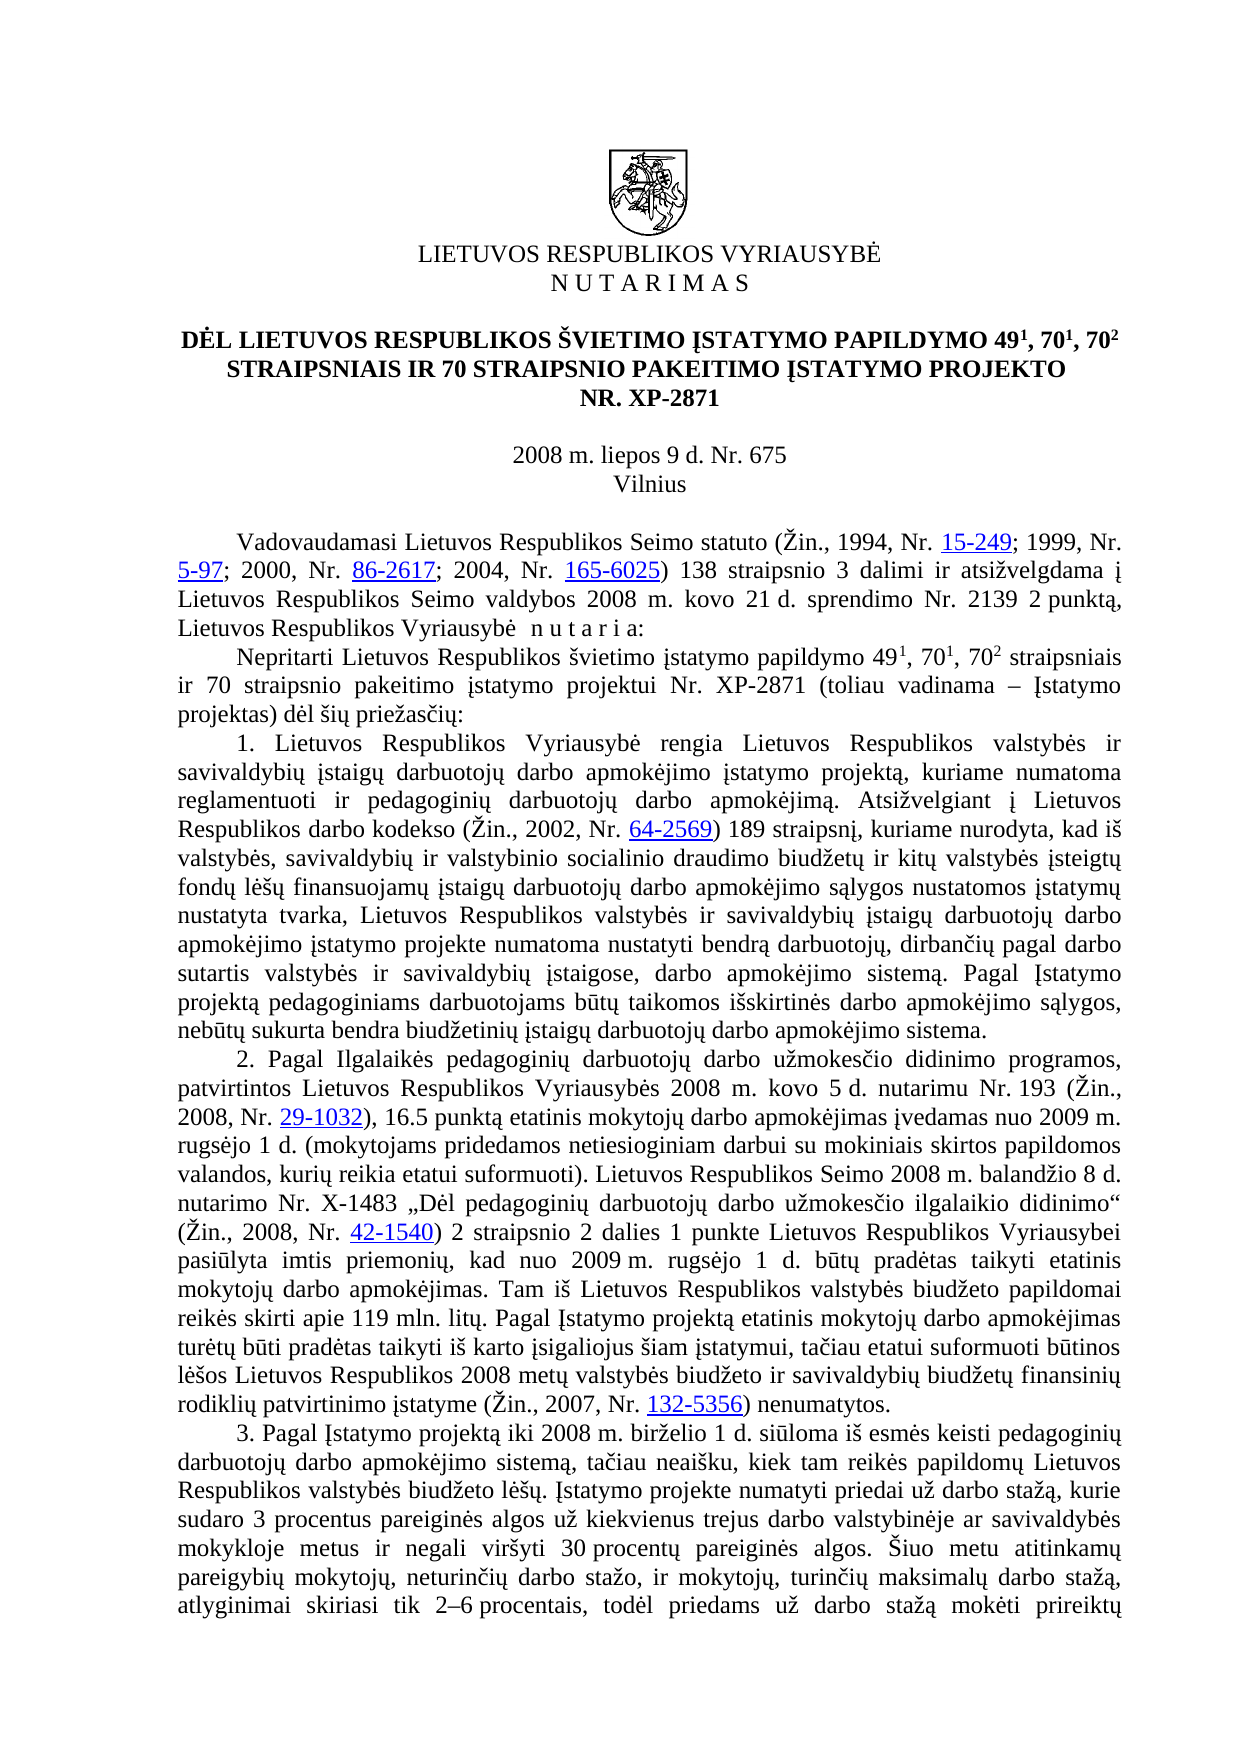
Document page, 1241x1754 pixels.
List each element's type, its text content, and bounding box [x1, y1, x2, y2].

text 2008 m. liepos 9 d. Nr. 675 [177, 440, 1122, 469]
text 1. Lietuvos Respublikos Vyriausybė rengia Lietuvos Respublikos valstybės ir savivaldybių įstaigų darbuotojų darbo apmokėjimo įstatymo projektą, kuriame numatoma reglamentuoti ir pedagoginių darbuotojų darbo apmokėjimą. Atsižvelgiant į Lietuvos Respublikos darbo kodekso (Žin., 2002, Nr. 64-2569) 189 straipsnį, kuriame nurodyta, kad iš valstybės, savivaldybių ir valstybinio socialinio draudimo biudžetų ir kitų valstybės įsteigtų fondų lėšų finansuojamų įstaigų darbuotojų darbo apmokėjimo sąlygos nustatomos įstatymų nustatyta tvarka, Lietuvos Respublikos valstybės ir savivaldybių įstaigų darbuotojų darbo apmokėjimo įstatymo projekte numatoma nustatyti bendrą darbuotojų, dirbančių pagal darbo sutartis valstybės ir savivaldybių įstaigose, darbo apmokėjimo sistemą. Pagal Įstatymo projektą pedagoginiams darbuotojams būtų taikomos išskirtinės darbo apmokėjimo sąlygos, nebūtų sukurta bendra biudžetinių įstaigų darbuotojų darbo apmokėjimo sistema. [177, 728, 1122, 1044]
text NUTARIMAS [177, 268, 1122, 297]
text 2. Pagal Ilgalaikės pedagoginių darbuotojų darbo užmokesčio didinimo programos, patvirtintos Lietuvos Respublikos Vyriausybės 2008 m. kovo 5 d. nutarimu Nr. 193 (Žin., 2008, Nr. 29-1032), 16.5 punktą etatinis mokytojų darbo apmokėjimas įvedamas nuo 2009 m. rugsėjo 1 d. (mokytojams pridedamos netiesioginiam darbui su mokiniais skirtos papildomos valandos, kurių reikia etatui suformuoti). Lietuvos Respublikos Seimo 2008 m. balandžio 8 d. nutarimo Nr. X-1483 „Dėl pedagoginių darbuotojų darbo užmokesčio ilgalaikio didinimo“ (Žin., 2008, Nr. 42-1540) 2 straipsnio 2 dalies 1 punkte Lietuvos Respublikos Vyriausybei pasiūlyta imtis priemonių, kad nuo 2009 m. rugsėjo 1 d. būtų pradėtas taikyti etatinis mokytojų darbo apmokėjimas. Tam iš Lietuvos Respublikos valstybės biudžeto papildomai reikės skirti apie 119 mln. litų. Pagal Įstatymo projektą etatinis mokytojų darbo apmokėjimas turėtų būti pradėtas taikyti iš karto įsigaliojus šiam įstatymui, tačiau etatui suformuoti būtinos lėšos Lietuvos Respublikos 2008 metų valstybės biudžeto ir savivaldybių biudžetų finansinių rodiklių patvirtinimo įstatyme (Žin., 2007, Nr. 132-5356) nenumatytos. [177, 1044, 1122, 1418]
text Nepritarti Lietuvos Respublikos švietimo įstatymo papildymo 491, 701, 702 straipsniais ir 70 straipsnio pakeitimo įstatymo projektui Nr. XP-2871 (toliau vadinama – Įstatymo projektas) dėl šių priežasčių: [177, 642, 1122, 728]
text DĖL LIETUVOS RESPUBLIKOS ŠVIETIMO ĮSTATYMO PAPILDYMO 491, 701, 702 STRAIPSNIAIS IR 70 STRAIPSNIO PAKEITIMO ĮSTATYMO PROJEKTO NR. XP-2871 [177, 325, 1122, 412]
text Vilnius [177, 469, 1122, 498]
text Vadovaudamasi Lietuvos Respublikos Seimo statuto (Žin., 1994, Nr. 15-249; 1999, Nr. 5-97; 2000, Nr. 86-2617; 2004, Nr. 165-6025) 138 straipsnio 3 dalimi ir atsižvelgdama į Lietuvos Respublikos Seimo valdybos 2008 m. kovo 21 d. sprendimo Nr. 2139 2 punktą, Lietuvos Respublikos Vyriausybė nutaria: [177, 527, 1122, 642]
text Lietuvos Respublikos Vyriausybė [177, 239, 1122, 268]
text 3. Pagal Įstatymo projektą iki 2008 m. birželio 1 d. siūloma iš esmės keisti pedagoginių darbuotojų darbo apmokėjimo sistemą, tačiau neaišku, kiek tam reikės papildomų Lietuvos Respublikos valstybės biudžeto lėšų. Įstatymo projekte numatyti priedai už darbo stažą, kurie sudaro 3 procentus pareiginės algos už kiekvienus trejus darbo valstybinėje ar savivaldybės mokykloje metus ir negali viršyti 30 procentų pareiginės algos. Šiuo metu atitinkamų pareigybių mokytojų, neturinčių darbo stažo, ir mokytojų, turinčių maksimalų darbo stažą, atlyginimai skiriasi tik 2–6 procentais, todėl priedams už darbo stažą mokėti prireiktų [177, 1418, 1122, 1619]
